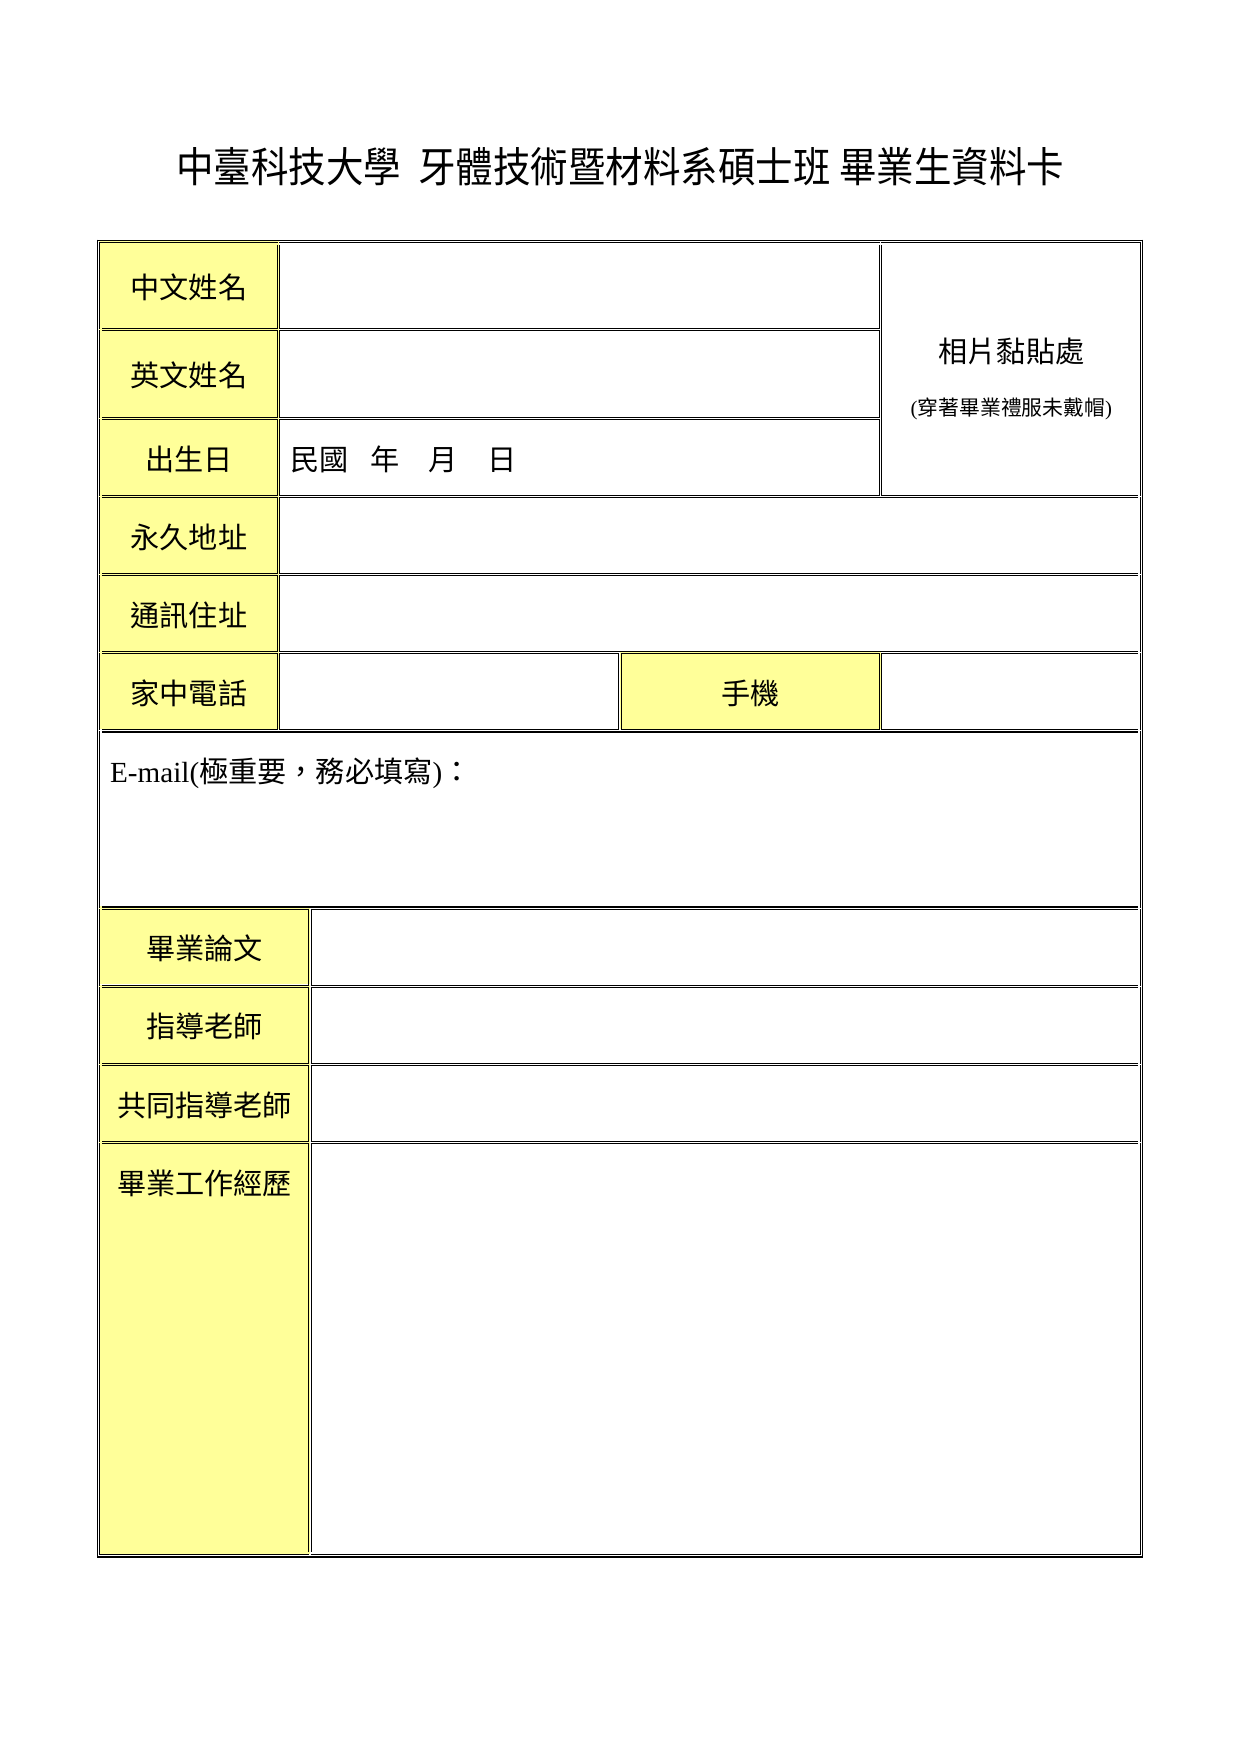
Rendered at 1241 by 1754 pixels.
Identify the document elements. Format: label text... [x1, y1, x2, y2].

table_cell E-mail(極重要，務必填寫)： [99, 729, 1142, 906]
table_cell 永久地址 [99, 495, 279, 573]
table_cell 畢業工作經歷 [100, 1141, 310, 1554]
table_cell [312, 985, 1140, 1063]
table_cell 英文姓名 [99, 328, 279, 417]
text 中臺科技大學 牙體技術暨材料系碩士班 畢業生資料卡 [130, 127, 1110, 202]
table_cell [310, 1141, 1140, 1554]
table_cell [881, 651, 1142, 729]
table_cell [280, 654, 618, 729]
table_cell 共同指導老師 [100, 1063, 308, 1141]
table_cell 民國 年 月 日 [280, 420, 879, 495]
table_cell 通訊住址 [99, 573, 279, 651]
table_cell [312, 906, 1140, 984]
table_cell 家中電話 [99, 651, 279, 729]
table_cell [279, 573, 1142, 651]
table_cell [280, 331, 879, 417]
table_cell 指導老師 [100, 985, 308, 1063]
table_cell [312, 1063, 1140, 1141]
table_cell 出生日 [100, 417, 277, 495]
table_cell 手機 [622, 654, 879, 729]
table_header [279, 241, 881, 328]
table_cell [279, 495, 1142, 573]
table_cell 畢業論文 [100, 906, 308, 984]
table_header 中文姓名 [100, 241, 279, 328]
table_header 相片黏貼處 (穿著畢業禮服未戴帽) [881, 243, 1140, 495]
